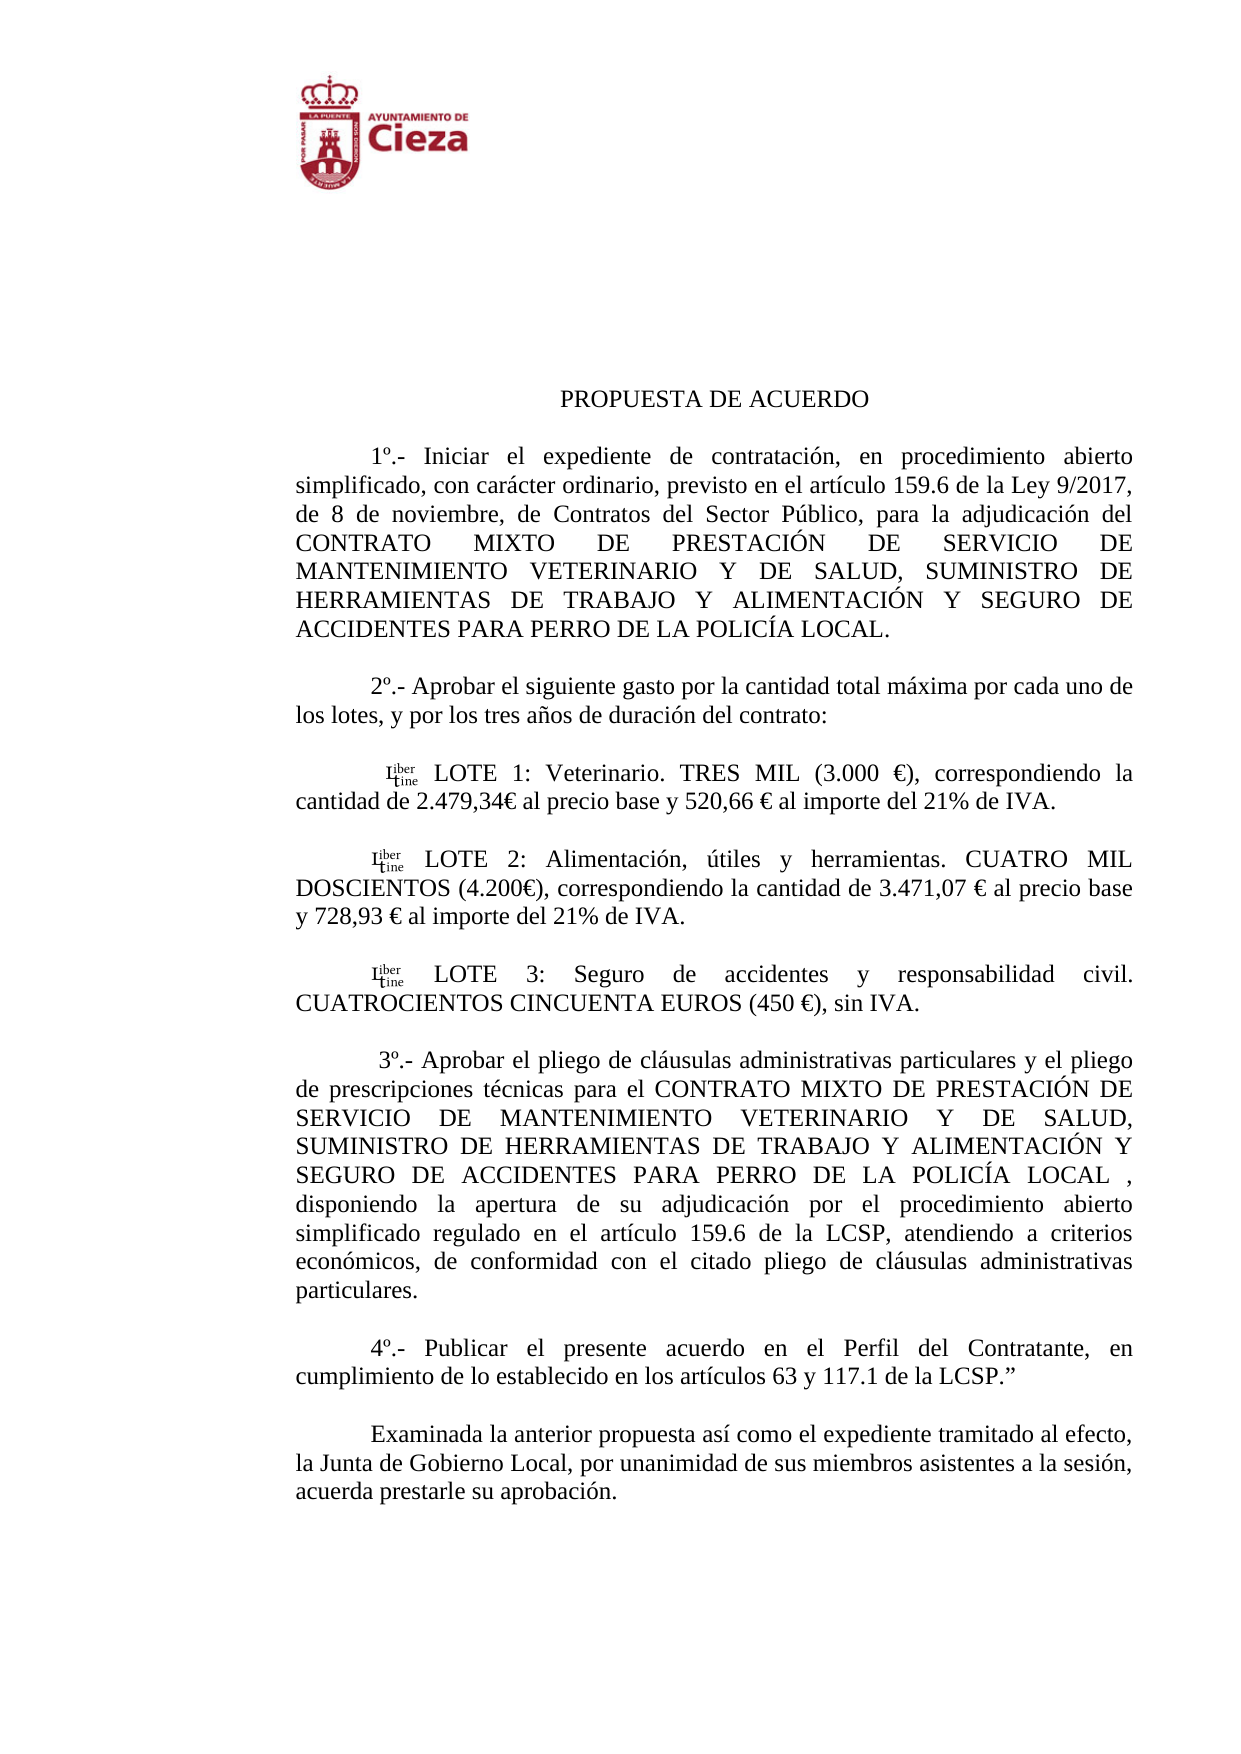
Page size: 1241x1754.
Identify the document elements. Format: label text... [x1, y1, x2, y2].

text 3º.- Aprobar el pliego de cláusulas administrativas particulares y el pliego de prescripciones técnicas para el CONTRATO MIXTO DE PRESTACIÓN DE SERVICIO DE MANTENIMIENTO VETERINARIO Y DE SALUD, SUMINISTRO DE HERRAMIENTAS DE TRABAJO Y ALIMENTACIÓN Y SEGURO DE ACCIDENTES PARA PERRO DE LA POLICÍA LOCAL , disponiendo la apertura de su adjudicación por el procedimiento abierto simplificado regulado en el artículo 159.6 de la LCSP, atendiendo a criterios económicos, de conformidad con el citado pliego de cláusulas administrativas particulares. [295, 1045, 1134, 1304]
text  LOTE 1: Veterinario. TRES MIL (3.000 €), correspondiendo la cantidad de 2.479,34€ al precio base y 520,66 € al importe del 21% de IVA. [295, 758, 1134, 815]
text  LOTE 3: Seguro de accidentes y responsabilidad civil. CUATROCIENTOS CINCUENTA EUROS (450 €), sin IVA. [295, 959, 1134, 1016]
text PROPUESTA DE ACUERDO [295, 384, 1134, 413]
text 4º.- Publicar el presente acuerdo en el Perfil del Contratante, en cumplimiento de lo establecido en los artículos 63 y 117.1 de la LCSP.” [295, 1333, 1134, 1390]
text Examinada la anterior propuesta así como el expediente tramitado al efecto, la Junta de Gobierno Local, por unanimidad de sus miembros asistentes a la sesión, acuerda prestarle su aprobación. [295, 1419, 1134, 1505]
picture [295, 71, 472, 194]
text 1º.- Iniciar el expediente de contratación, en procedimiento abierto simplificado, con carácter ordinario, previsto en el artículo 159.6 de la Ley 9/2017, de 8 de noviembre, de Contratos del Sector Público, para la adjudicación del CONTRATO MIXTO DE PRESTACIÓN DE SERVICIO DE MANTENIMIENTO VETERINARIO Y DE SALUD, SUMINISTRO DE HERRAMIENTAS DE TRABAJO Y ALIMENTACIÓN Y SEGURO DE ACCIDENTES PARA PERRO DE LA POLICÍA LOCAL. [295, 441, 1134, 643]
text  LOTE 2: Alimentación, útiles y herramientas. CUATRO MIL DOSCIENTOS (4.200€), correspondiendo la cantidad de 3.471,07 € al precio base y 728,93 € al importe del 21% de IVA. [295, 844, 1134, 930]
text 2º.- Aprobar el siguiente gasto por la cantidad total máxima por cada uno de los lotes, y por los tres años de duración del contrato: [295, 671, 1134, 729]
